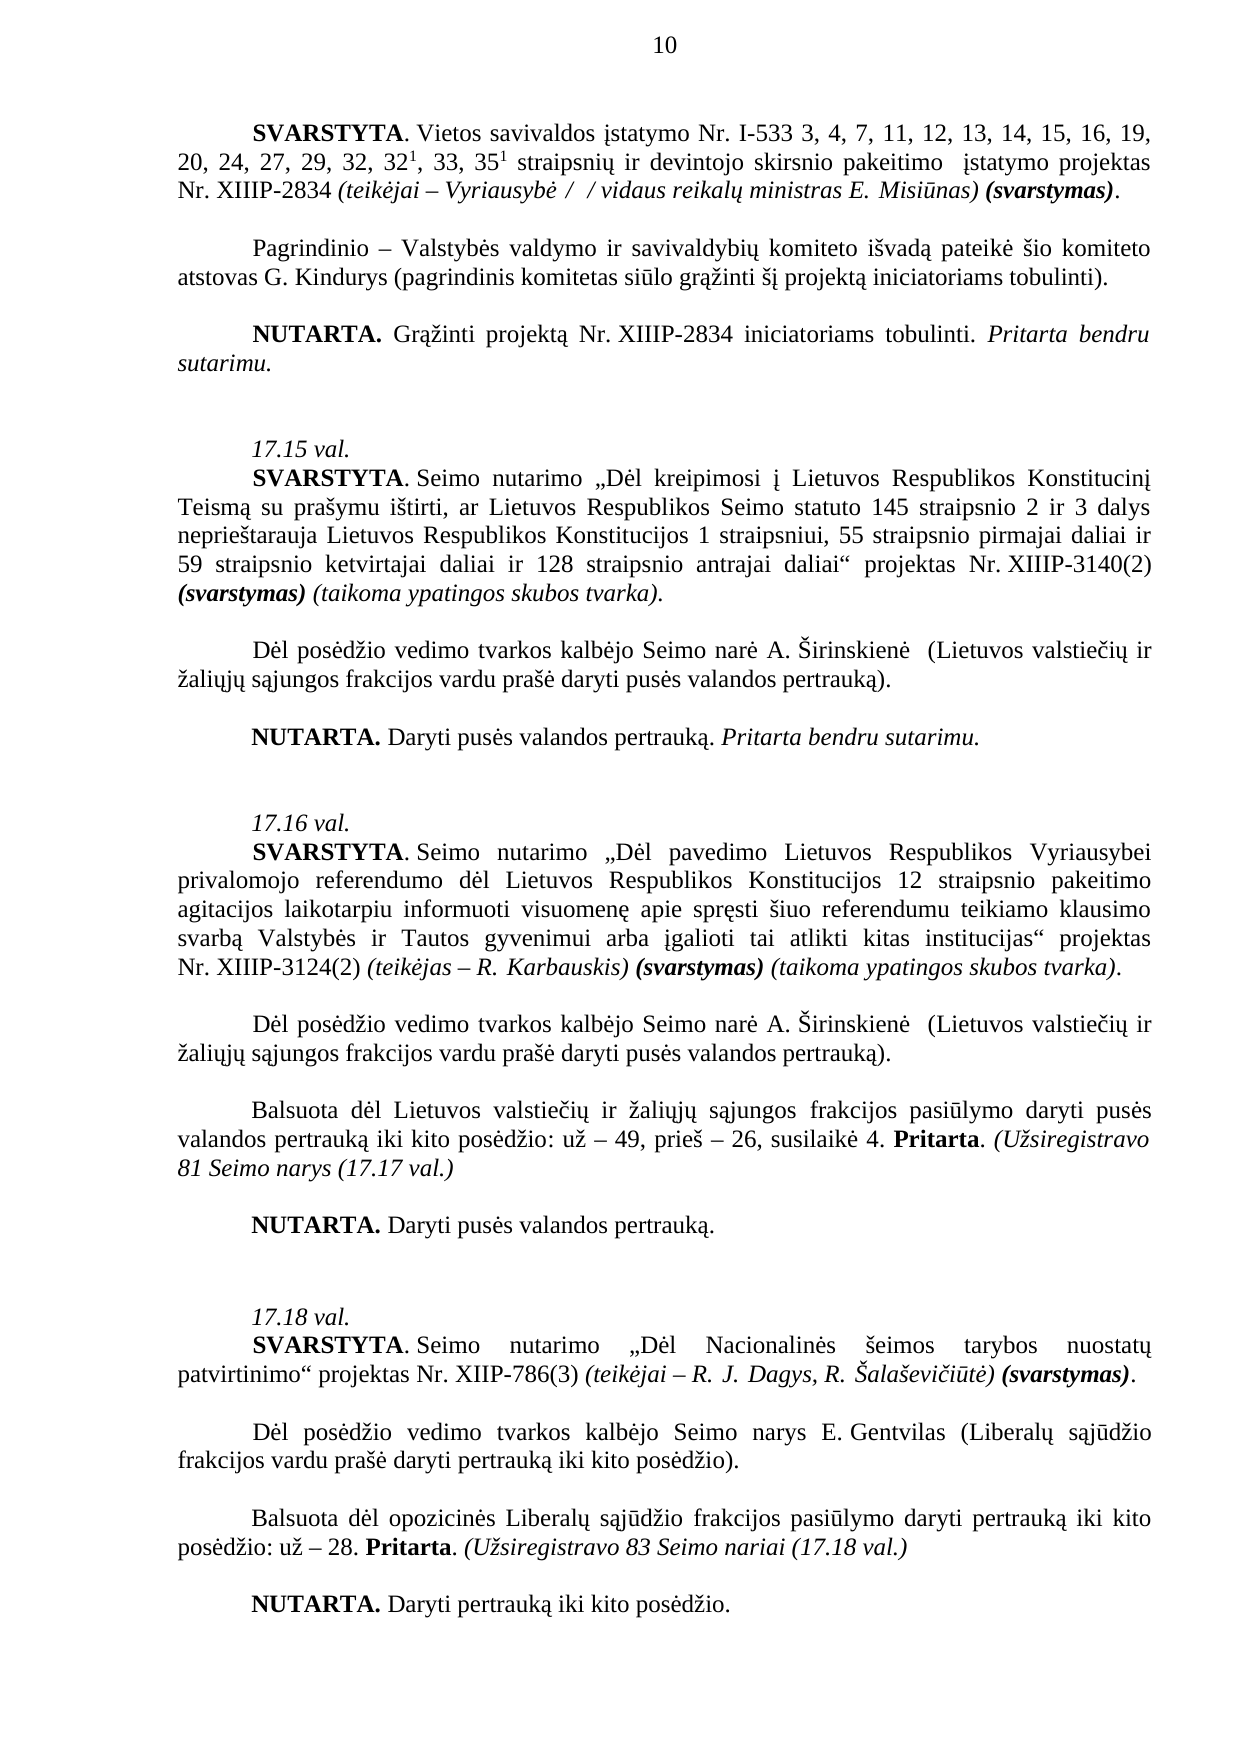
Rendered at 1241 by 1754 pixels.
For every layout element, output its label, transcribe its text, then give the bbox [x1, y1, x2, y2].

text Dėl posėdžio vedimo tvarkos kalbėjo Seimo narė A. Širinskienė (Lietuvos valstiečių ir žaliųjų sąjungos frakcijos vardu prašė daryti pusės valandos pertrauką). [177, 1009, 1152, 1067]
text 17.18 val. [177, 1302, 1152, 1330]
text Balsuota dėl Lietuvos valstiečių ir žaliųjų sąjungos frakcijos pasiūlymo daryti pusės valandos pertrauką iki kito posėdžio: už – 49, prieš – 26, susilaikė 4. Pritarta. (Užsiregistravo 81 Seimo narys (17.17 val.) [177, 1096, 1152, 1182]
text SVARSTYTA. Vietos savivaldos įstatymo Nr. I-533 3, 4, 7, 11, 12, 13, 14, 15, 16, 19, 20, 24, 27, 29, 32, 321, 33, 351 straipsnių ir devintojo skirsnio pakeitimo įstatymo projektas Nr. XIIIP-2834 (teikėjai – Vyriausybė / / vidaus reikalų ministras E. Misiūnas) (svarstymas). [177, 118, 1152, 204]
text SVARSTYTA. Seimo nutarimo „Dėl kreipimosi į Lietuvos Respublikos Konstitucinį Teismą su prašymu ištirti, ar Lietuvos Respublikos Seimo statuto 145 straipsnio 2 ir 3 dalys neprieštarauja Lietuvos Respublikos Konstitucijos 1 straipsniui, 55 straipsnio pirmajai daliai ir 59 straipsnio ketvirtajai daliai ir 128 straipsnio antrajai daliai“ projektas Nr. XIIIP-3140(2) (svarstymas) (taikoma ypatingos skubos tvarka). [177, 463, 1152, 607]
text SVARSTYTA. Seimo nutarimo „Dėl pavedimo Lietuvos Respublikos Vyriausybei privalomojo referendumo dėl Lietuvos Respublikos Konstitucijos 12 straipsnio pakeitimo agitacijos laikotarpiu informuoti visuomenę apie spręsti šiuo referendumu teikiamo klausimo svarbą Valstybės ir Tautos gyvenimui arba įgalioti tai atlikti kitas institucijas“ projektas Nr. XIIIP-3124(2) (teikėjas – R. Karbauskis) (svarstymas) (taikoma ypatingos skubos tvarka). [177, 837, 1152, 981]
text NUTARTA. Daryti pusės valandos pertrauką. [177, 1211, 1152, 1239]
text NUTARTA. Daryti pusės valandos pertrauką. Pritarta bendru sutarimu. [177, 722, 1152, 751]
text NUTARTA. Daryti pertrauką iki kito posėdžio. [177, 1589, 1152, 1618]
text NUTARTA. Grąžinti projektą Nr. XIIIP-2834 iniciatoriams tobulinti. Pritarta bendru sutarimu. [177, 319, 1152, 377]
text Dėl posėdžio vedimo tvarkos kalbėjo Seimo narė A. Širinskienė (Lietuvos valstiečių ir žaliųjų sąjungos frakcijos vardu prašė daryti pusės valandos pertrauką). [177, 636, 1152, 693]
text Dėl posėdžio vedimo tvarkos kalbėjo Seimo narys E. Gentvilas (Liberalų sąjūdžio frakcijos vardu prašė daryti pertrauką iki kito posėdžio). [177, 1417, 1152, 1474]
text 17.16 val. [177, 808, 1152, 837]
text SVARSTYTA. Seimo nutarimo „Dėl Nacionalinės šeimos tarybos nuostatų patvirtinimo“ projektas Nr. XIIP-786(3) (teikėjai – R. J. Dagys, R. Šalaševičiūtė) (svarstymas). [177, 1330, 1152, 1388]
text Pagrindinio – Valstybės valdymo ir savivaldybių komiteto išvadą pateikė šio komiteto atstovas G. Kindurys (pagrindinis komitetas siūlo grąžinti šį projektą iniciatoriams tobulinti). [177, 233, 1152, 291]
text 17.15 val. [177, 434, 1152, 463]
text Balsuota dėl opozicinės Liberalų sąjūdžio frakcijos pasiūlymo daryti pertrauką iki kito posėdžio: už – 28. Pritarta. (Užsiregistravo 83 Seimo nariai (17.18 val.) [177, 1503, 1152, 1560]
